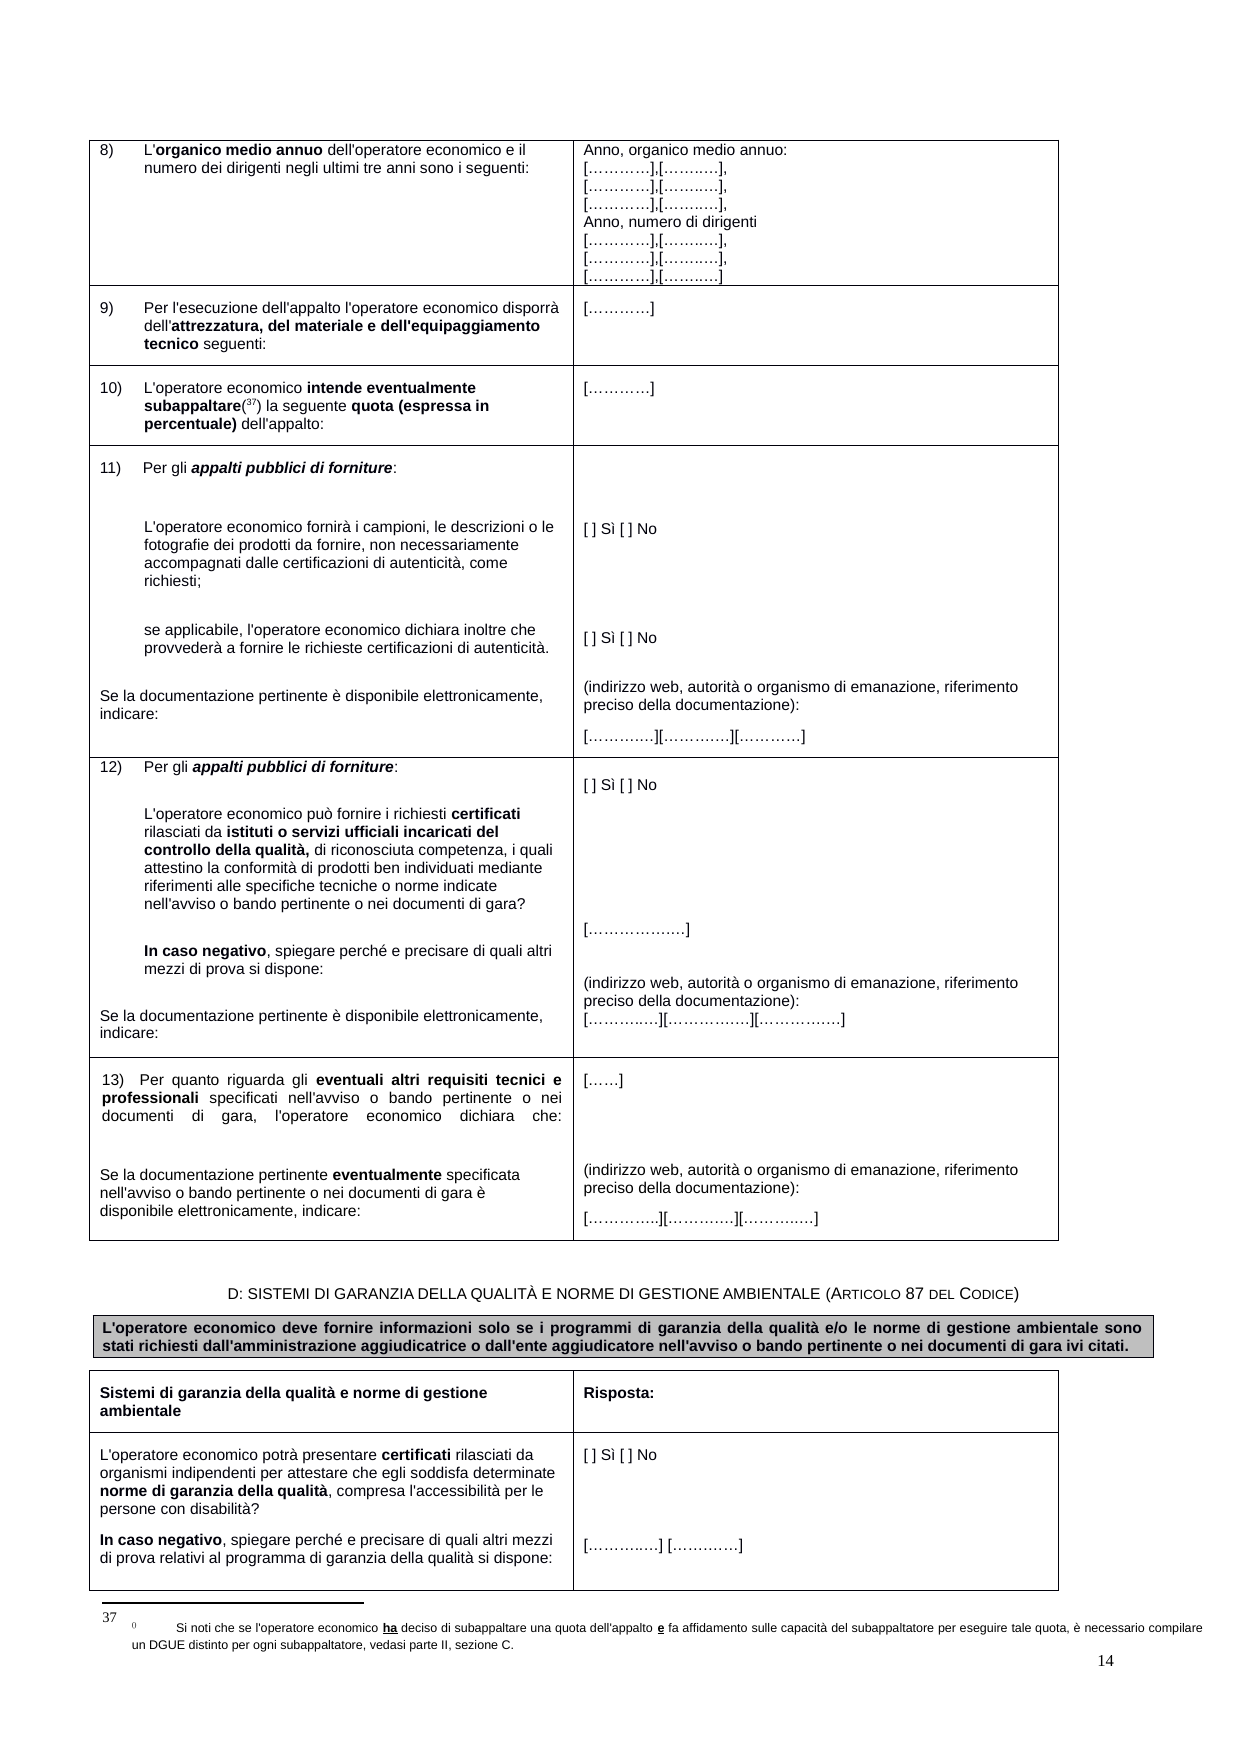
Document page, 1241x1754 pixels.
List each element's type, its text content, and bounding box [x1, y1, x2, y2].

table_cell [……] (indirizzo web, autorità o organismo di emanazione, riferimento preciso della documentazione): […………..][……….…][………..…] [574, 1058, 1058, 1239]
table_cell […………] [574, 366, 1058, 445]
text L'operatore economico deve fornire informazioni solo se i programmi di garanzia della qualità e/o le norme di gestione ambientale sono stati richiesti dall'amministrazione aggiudicatrice o dall'ente aggiudicatore nell'avviso o bando pertinente o nei documenti di gara ivi citati. [94, 1316, 1153, 1357]
table_cell […………] [574, 286, 1058, 365]
text D: SISTEMI di garanzia della qualità e norme di gestione ambientale (Articolo 87 del Codice) [102, 1284, 1144, 1303]
table_cell 12) Per gli appalti pubblici di forniture: L'operatore economico può fornire i richiesti certificati rilasciati da istituti o servizi ufficiali incaricati del controllo della qualità, di riconosciuta competenza, i quali attestino la conformità di prodotti ben individuati mediante riferimenti alle specifiche tecniche o norme indicate nell'avviso o bando pertinente o nei documenti di gara? In caso negativo, spiegare perché e precisare di quali altri mezzi di prova si dispone: Se la documentazione pertinente è disponibile elettronicamente, indicare: [90, 758, 573, 1057]
table_cell [ ] Sì [ ] No [ ] Sì [ ] No (indirizzo web, autorità o organismo di emanazione, riferimento preciso della documentazione): [……….…][……….…][…………] [574, 446, 1058, 757]
table_cell Anno, organico medio annuo: […………],[……..…], […………],[……..…], […………],[……..…], Anno, numero di dirigenti […………],[……..…], […………],[……..…], […………],[……..…] [574, 141, 1058, 285]
table_cell [ ] Sì [ ] No [………..…] […….……] [574, 1433, 1058, 1590]
table_cell [ ] Sì [ ] No […………….…] (indirizzo web, autorità o organismo di emanazione, riferimento preciso della documentazione): [………..…][………….…][………….…] [574, 758, 1058, 1057]
table_header Sistemi di garanzia della qualità e norme di gestione ambientale [90, 1371, 573, 1432]
table_cell 13) Per quanto riguarda gli eventuali altri requisiti tecnici e professionali specificati nell'avviso o bando pertinente o nei documenti di gara, l'operatore economico dichiara che: Se la documentazione pertinente eventualmente specificata nell'avviso o bando pertinente o nei documenti di gara è disponibile elettronicamente, indicare: [90, 1058, 573, 1239]
table_header Risposta: [574, 1371, 1058, 1432]
table_cell 9) Per l'esecuzione dell'appalto l'operatore economico disporrà dell'attrezzatura, del materiale e dell'equipaggiamento tecnico seguenti: [90, 286, 573, 365]
table_cell L'operatore economico potrà presentare certificati rilasciati da organismi indipendenti per attestare che egli soddisfa determinate norme di garanzia della qualità, compresa l'accessibilità per le persone con disabilità? In caso negativo, spiegare perché e precisare di quali altri mezzi di prova relativi al programma di garanzia della qualità si dispone: [90, 1433, 573, 1590]
table_cell 11) Per gli appalti pubblici di forniture: L'operatore economico fornirà i campioni, le descrizioni o le fotografie dei prodotti da fornire, non necessariamente accompagnati dalle certificazioni di autenticità, come richiesti; se applicabile, l'operatore economico dichiara inoltre che provvederà a fornire le richieste certificazioni di autenticità. Se la documentazione pertinente è disponibile elettronicamente, indicare: [90, 446, 573, 757]
table_cell 10) L'operatore economico intende eventualmente subappaltare() la seguente quota (espressa in percentuale) dell'appalto: [90, 366, 573, 445]
table_cell 8) L'organico medio annuo dell'operatore economico e il numero dei dirigenti negli ultimi tre anni sono i seguenti: [90, 141, 573, 285]
